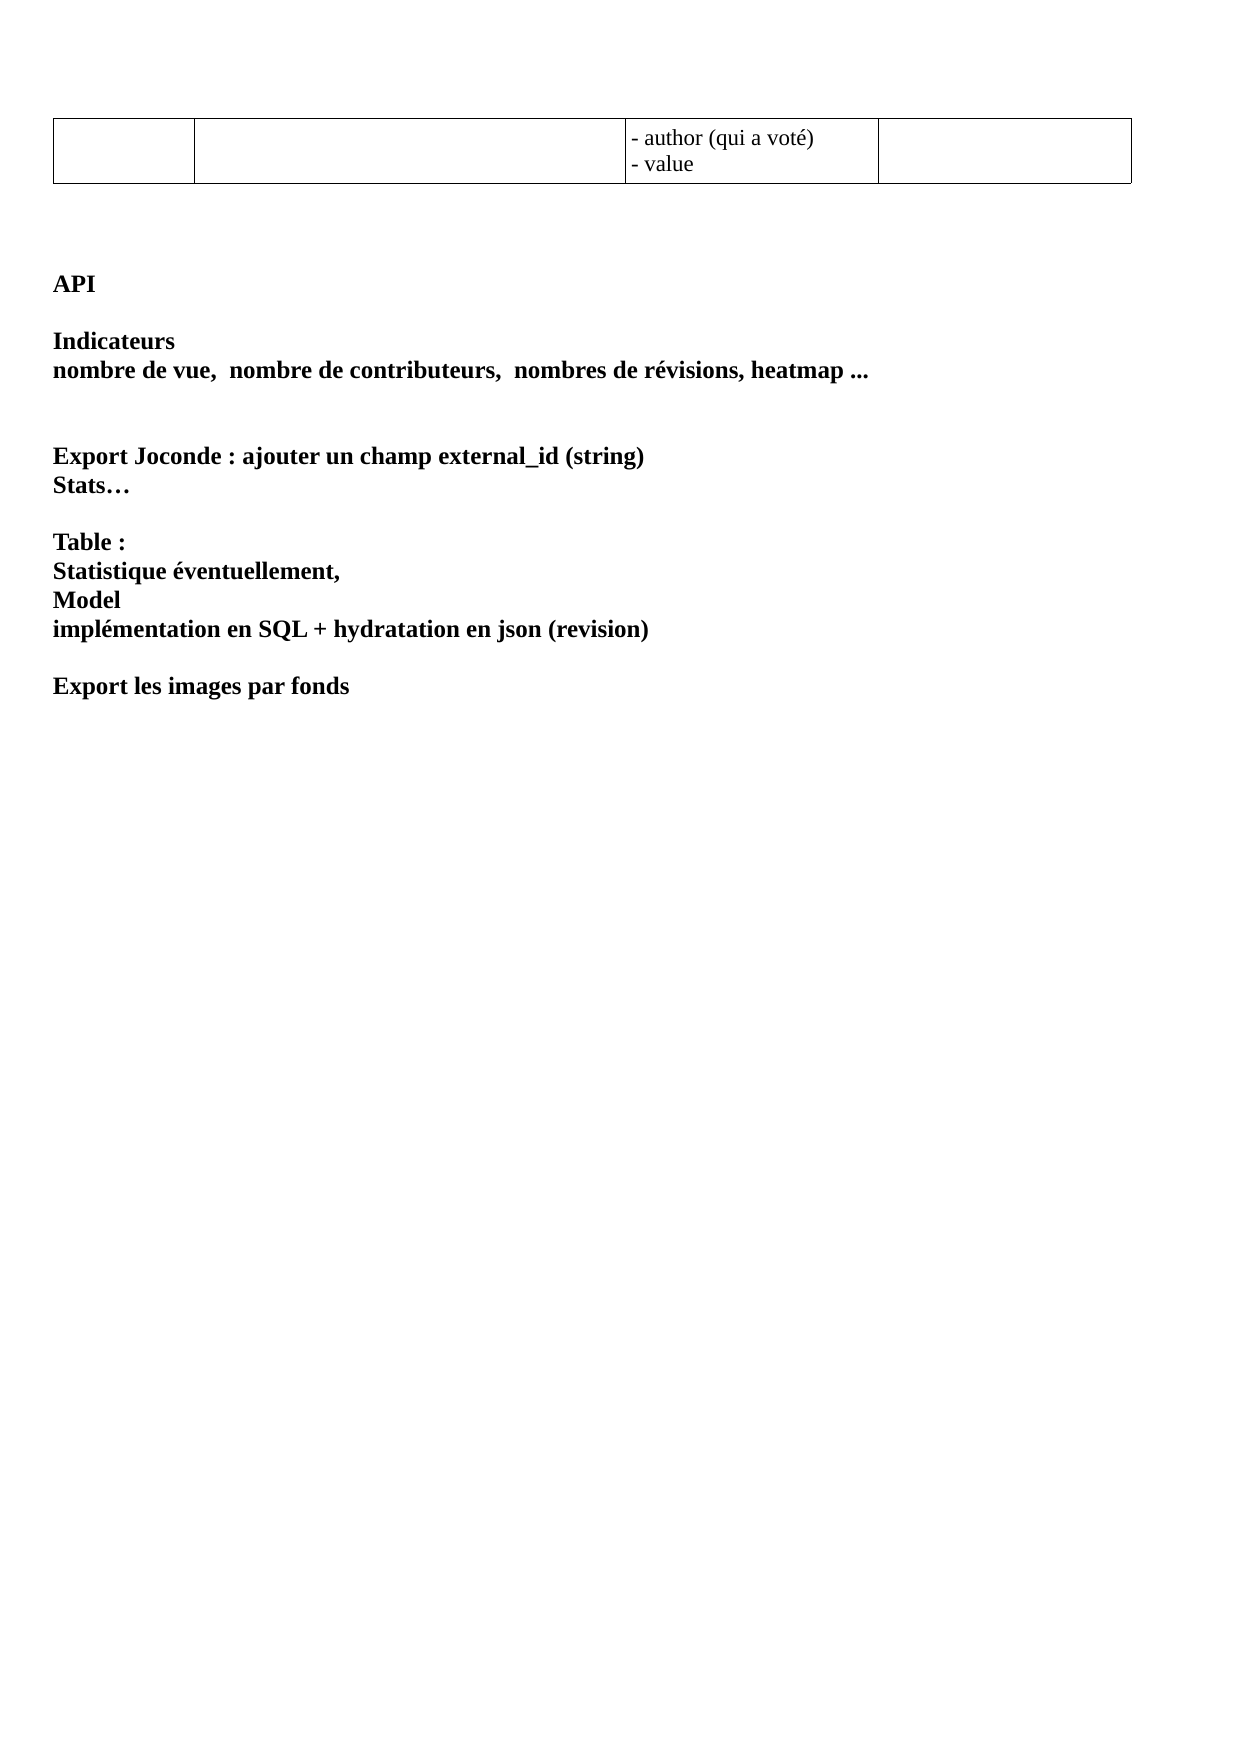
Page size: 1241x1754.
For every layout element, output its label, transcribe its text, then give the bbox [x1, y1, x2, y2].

text implémentation en SQL + hydratation en json (revision) [53, 614, 1131, 642]
text Table : [53, 527, 1131, 556]
text Statistique éventuellement, [53, 556, 1131, 585]
text Export Joconde : ajouter un champ external_id (string) [53, 441, 1131, 470]
text Model [53, 585, 1131, 614]
text API [53, 269, 1131, 297]
table_cell [195, 119, 625, 182]
text Stats… [53, 470, 1131, 499]
text Indicateurs [53, 326, 1131, 355]
table_cell - author (qui a voté) - value [626, 119, 878, 182]
table_cell [879, 119, 1131, 182]
text nombre de vue, nombre de contributeurs, nombres de révisions, heatmap ... [53, 355, 1131, 384]
table_cell [54, 119, 194, 182]
text Export les images par fonds [53, 671, 1131, 700]
